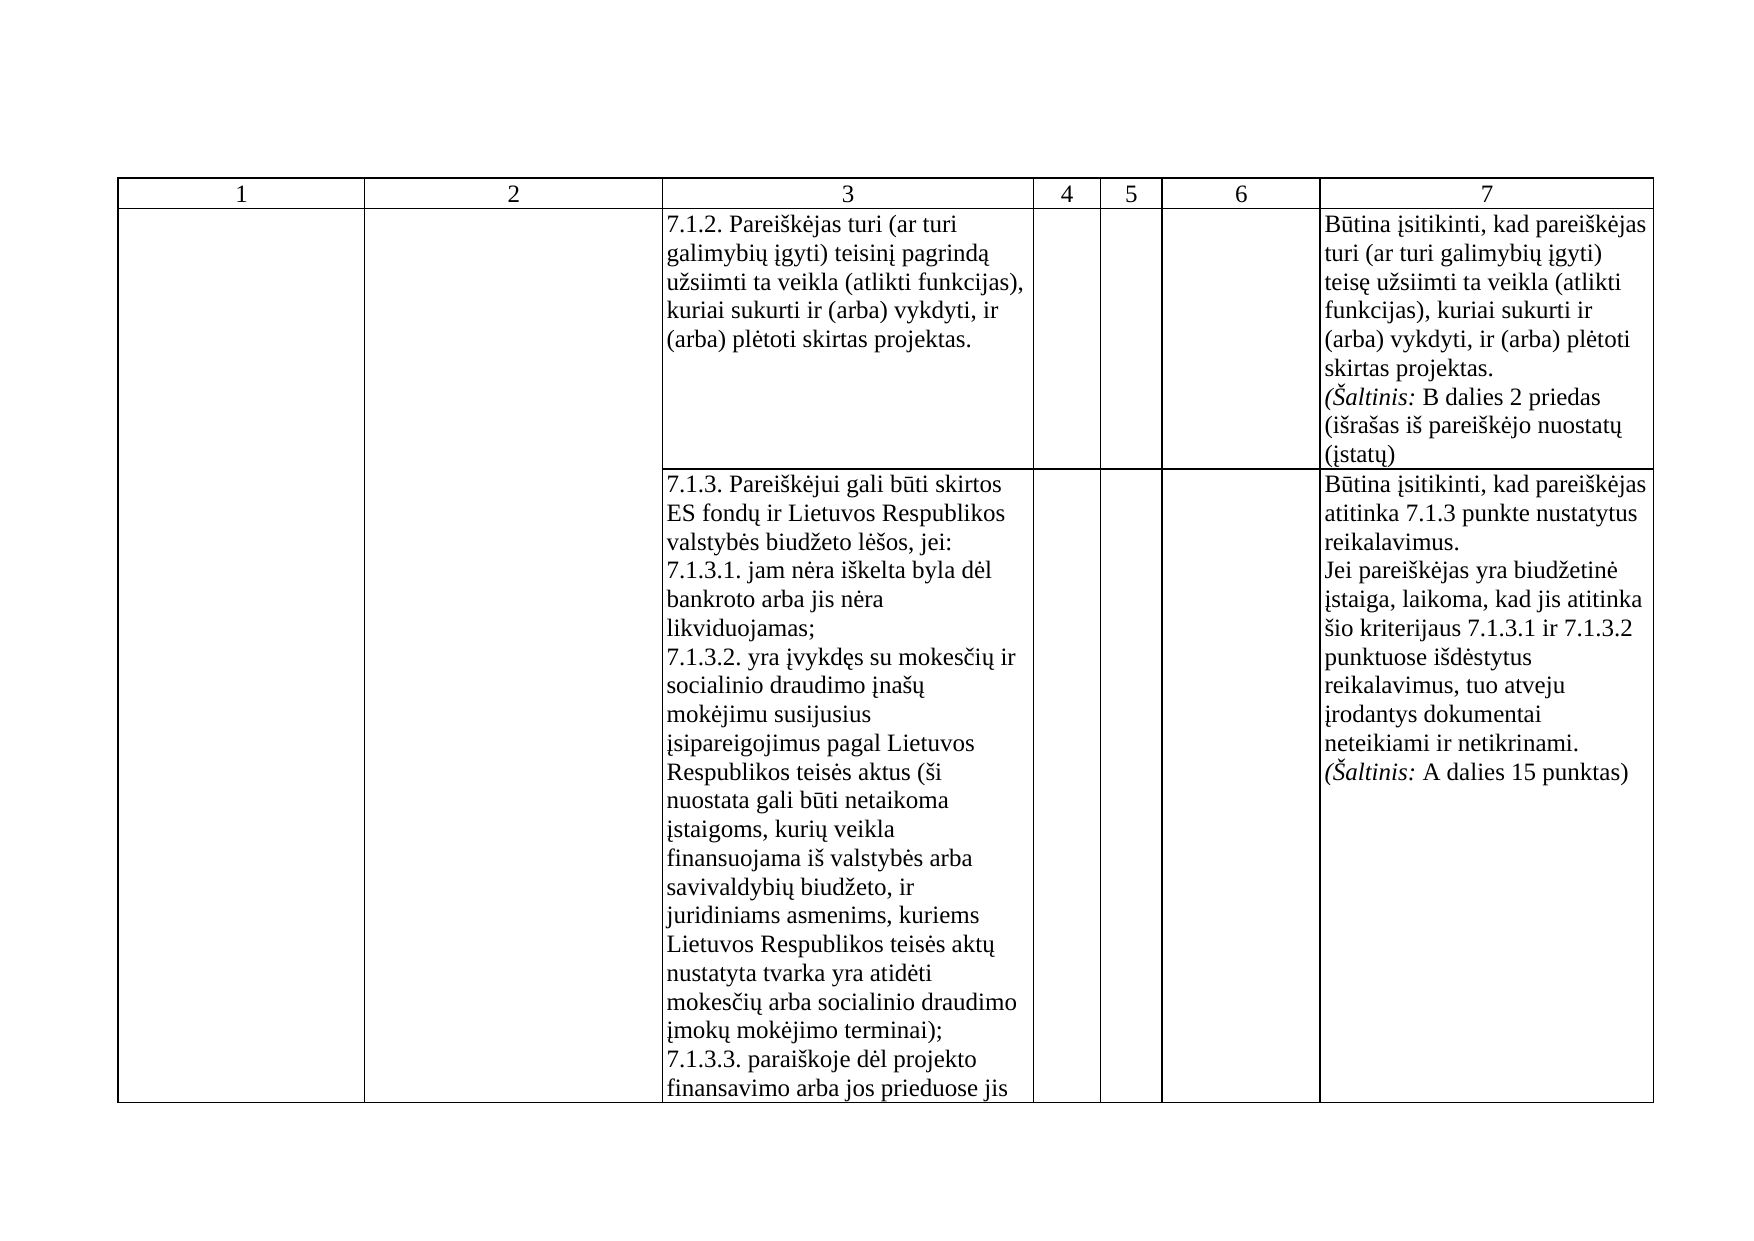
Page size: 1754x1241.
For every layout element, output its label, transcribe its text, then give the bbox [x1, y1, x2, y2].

table_cell [119, 209, 364, 1102]
table_header 5 [1101, 179, 1161, 207]
table_cell 7.1.3. Pareiškėjui gali būti skirtos ES fondų ir Lietuvos Respublikos valstybės biudžeto lėšos, jei: 7.1.3.1. jam nėra iškelta byla dėl bankroto arba jis nėra likviduojamas; 7.1.3.2. yra įvykdęs su mokesčių ir socialinio draudimo įnašų mokėjimu susijusius įsipareigojimus pagal Lietuvos Respublikos teisės aktus (ši nuostata gali būti netaikoma įstaigoms, kurių veikla finansuojama iš valstybės arba savivaldybių biudžeto, ir juridiniams asmenims, kuriems Lietuvos Respublikos teisės aktų nustatyta tvarka yra atidėti mokesčių arba socialinio draudimo įmokų mokėjimo terminai); 7.1.3.3. paraiškoje dėl projekto finansavimo arba jos prieduose jis [663, 470, 1033, 1102]
table_header 4 [1034, 179, 1100, 207]
table_cell [1034, 209, 1100, 468]
table_header 1 [119, 179, 364, 207]
table_header 7 [1321, 179, 1653, 207]
table_cell [1163, 209, 1319, 468]
table_header 3 [663, 179, 1033, 207]
table_cell 7.1.2. Pareiškėjas turi (ar turi galimybių įgyti) teisinį pagrindą užsiimti ta veikla (atlikti funkcijas), kuriai sukurti ir (arba) vykdyti, ir (arba) plėtoti skirtas projektas. [663, 209, 1033, 468]
table_cell [1163, 470, 1319, 1102]
table_header 6 [1163, 179, 1319, 207]
table_cell [1034, 470, 1100, 1102]
table_cell Būtina įsitikinti, kad pareiškėjas atitinka 7.1.3 punkte nustatytus reikalavimus. Jei pareiškėjas yra biudžetinė įstaiga, laikoma, kad jis atitinka šio kriterijaus 7.1.3.1 ir 7.1.3.2 punktuose išdėstytus reikalavimus, tuo atveju įrodantys dokumentai neteikiami ir netikrinami. (Šaltinis: A dalies 15 punktas) [1321, 470, 1653, 1102]
table_cell [1101, 470, 1161, 1102]
table_cell [365, 209, 662, 1102]
table_cell [1101, 209, 1161, 468]
table_cell Būtina įsitikinti, kad pareiškėjas turi (ar turi galimybių įgyti) teisę užsiimti ta veikla (atlikti funkcijas), kuriai sukurti ir (arba) vykdyti, ir (arba) plėtoti skirtas projektas. (Šaltinis: B dalies 2 priedas (išrašas iš pareiškėjo nuostatų (įstatų) [1321, 209, 1653, 468]
table_header 2 [365, 179, 662, 207]
